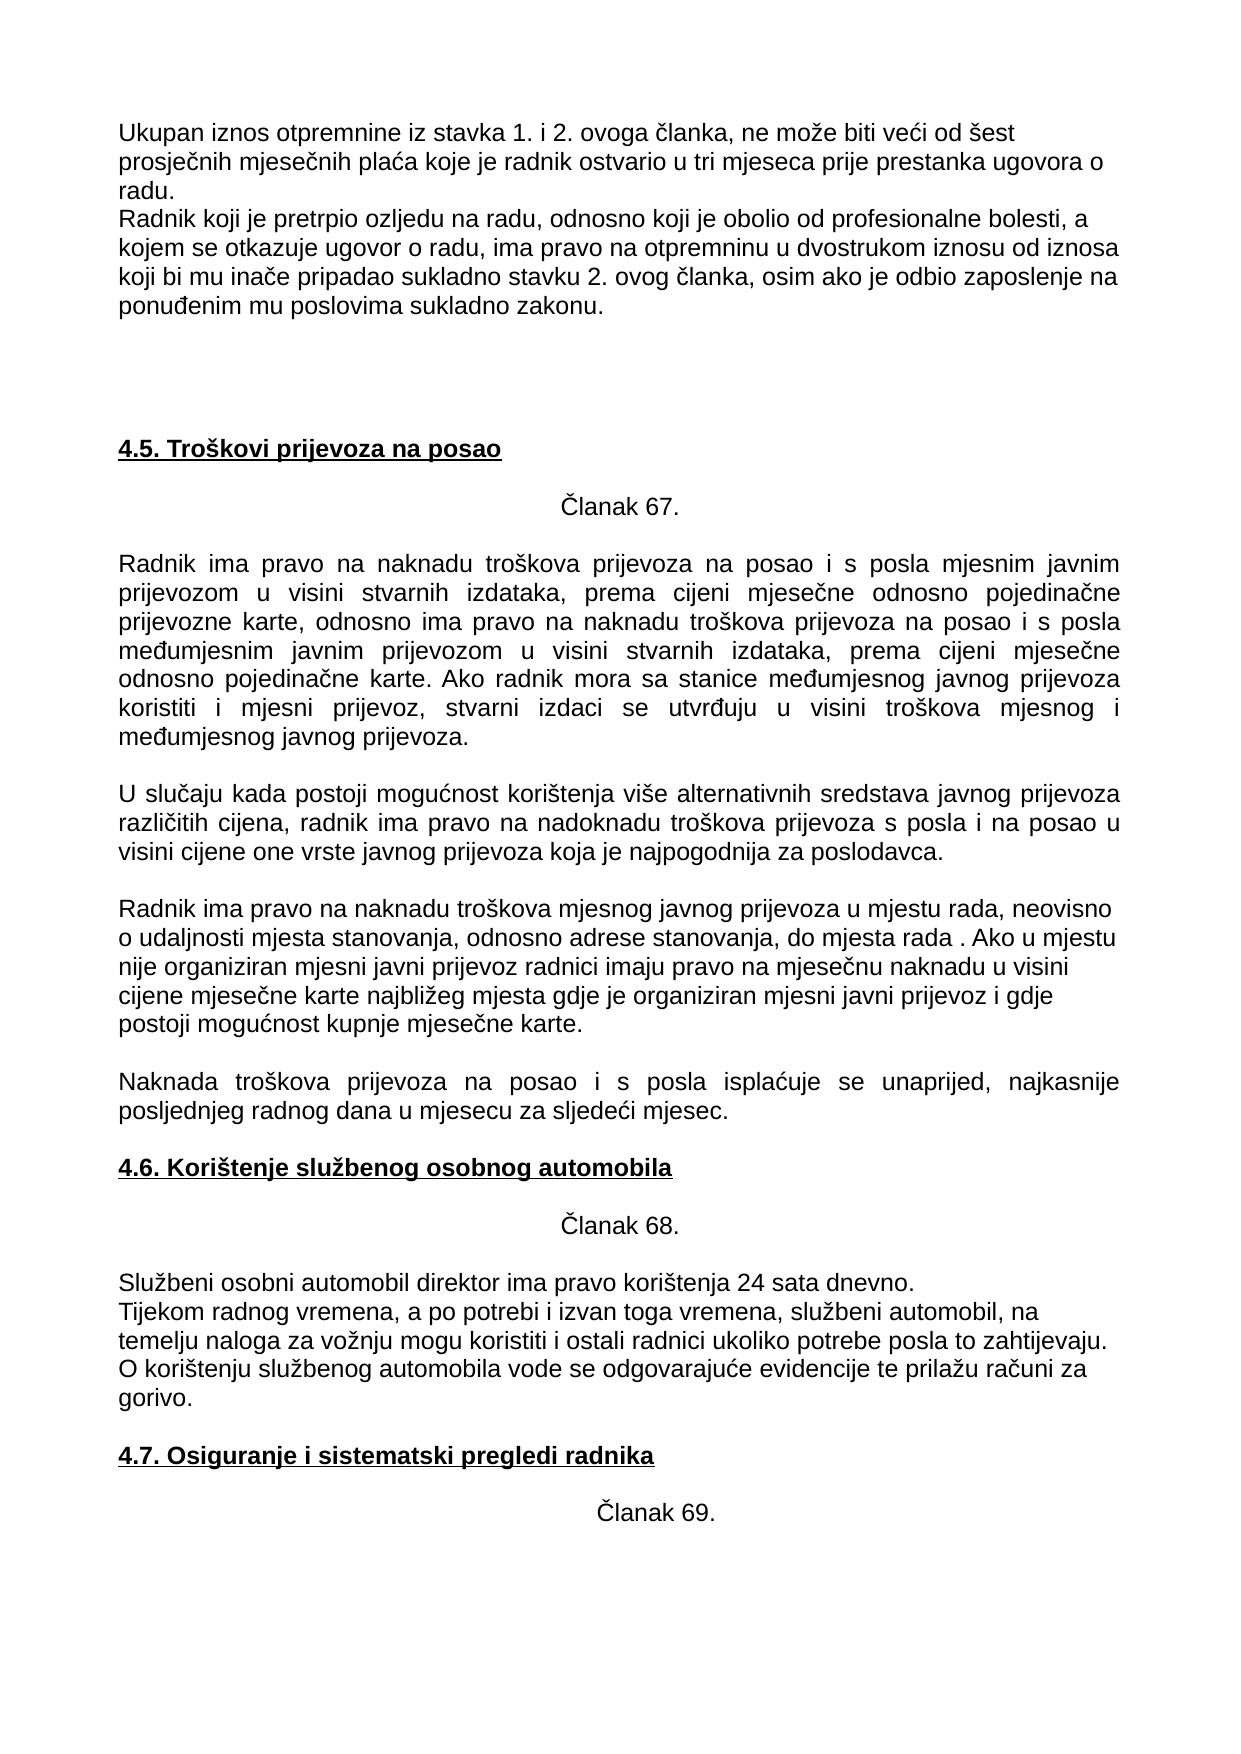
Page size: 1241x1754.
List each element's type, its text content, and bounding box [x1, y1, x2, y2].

text Tijekom radnog vremena, a po potrebi i izvan toga vremena, službeni automobil, na temelju naloga za vožnju mogu koristiti i ostali radnici ukoliko potrebe posla to zahtijevaju. [118, 1297, 1122, 1354]
text 4.7. Osiguranje i sistematski pregledi radnika [118, 1441, 1122, 1469]
text Članak 67. [118, 492, 1122, 521]
text Radnik ima pravo na naknadu troškova prijevoza na posao i s posla mjesnim javnim prijevozom u visini stvarnih izdataka, prema cijeni mjesečne odnosno pojedinačne prijevozne karte, odnosno ima pravo na naknadu troškova prijevoza na posao i s posla međumjesnim javnim prijevozom u visini stvarnih izdataka, prema cijeni mjesečne odnosno pojedinačne karte. Ako radnik mora sa stanice međumjesnog javnog prijevoza koristiti i mjesni prijevoz, stvarni izdaci se utvrđuju u visini troškova mjesnog i međumjesnog javnog prijevoza. [118, 549, 1122, 751]
text Naknada troškova prijevoza na posao i s posla isplaćuje se unaprijed, najkasnije posljednjeg radnog dana u mjesecu za sljedeći mjesec. [118, 1067, 1122, 1124]
text 4.6. Korištenje službenog osobnog automobila [118, 1153, 1122, 1182]
text Službeni osobni automobil direktor ima pravo korištenja 24 sata dnevno. [118, 1268, 1122, 1297]
text U slučaju kada postoji mogućnost korištenja više alternativnih sredstava javnog prijevoza različitih cijena, radnik ima pravo na nadoknadu troškova prijevoza s posla i na posao u visini cijene one vrste javnog prijevoza koja je najpogodnija za poslodavca. [118, 779, 1122, 866]
text Članak 69. [118, 1498, 1122, 1527]
text Radnik ima pravo na naknadu troškova mjesnog javnog prijevoza u mjestu rada, neovisno o udaljnosti mjesta stanovanja, odnosno adrese stanovanja, do mjesta rada . Ako u mjestu nije organiziran mjesni javni prijevoz radnici imaju pravo na mjesečnu naknadu u visini cijene mjesečne karte najbližeg mjesta gdje je organiziran mjesni javni prijevoz i gdje postoji mogućnost kupnje mjesečne karte. [118, 894, 1122, 1038]
text O korištenju službenog automobila vode se odgovarajuće evidencije te prilažu računi za gorivo. [118, 1354, 1122, 1412]
text Članak 68. [118, 1211, 1122, 1239]
text Radnik koji je pretrpio ozljedu na radu, odnosno koji je obolio od profesionalne bolesti, a kojem se otkazuje ugovor o radu, ima pravo na otpremninu u dvostrukom iznosu od iznosa koji bi mu inače pripadao sukladno stavku 2. ovog članka, osim ako je odbio zaposlenje na ponuđenim mu poslovima sukladno zakonu. [118, 204, 1122, 319]
text Ukupan iznos otpremnine iz stavka 1. i 2. ovoga članka, ne može biti veći od šest prosječnih mjesečnih plaća koje je radnik ostvario u tri mjeseca prije prestanka ugovora o radu. [118, 118, 1122, 204]
text 4.5. Troškovi prijevoza na posao [118, 434, 1122, 463]
